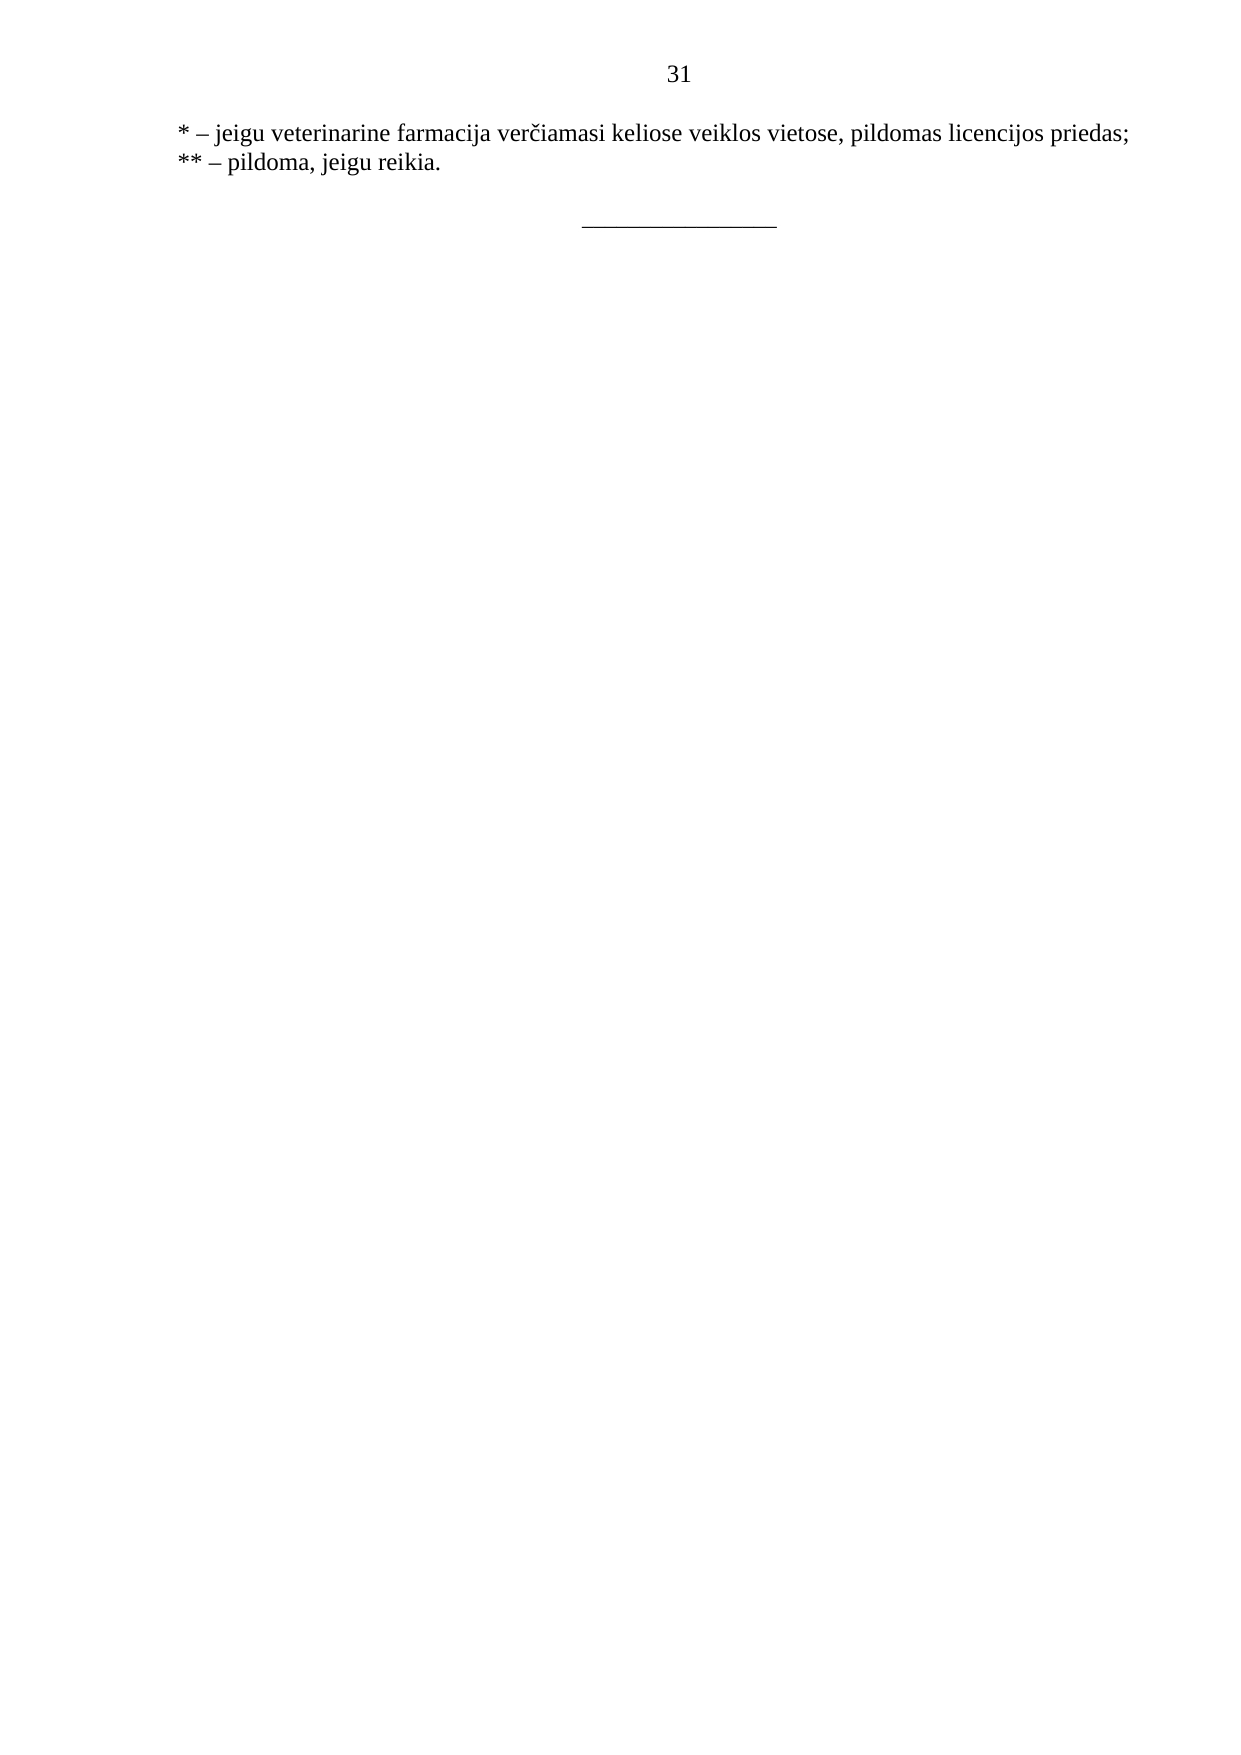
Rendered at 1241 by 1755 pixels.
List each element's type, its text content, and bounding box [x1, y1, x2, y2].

text _________________ [177, 204, 1181, 231]
text ** – pildoma, jeigu reikia. [177, 147, 1181, 176]
text * – jeigu veterinarine farmacija verčiamasi keliose veiklos vietose, pildomas licencijos priedas; [177, 118, 1181, 147]
